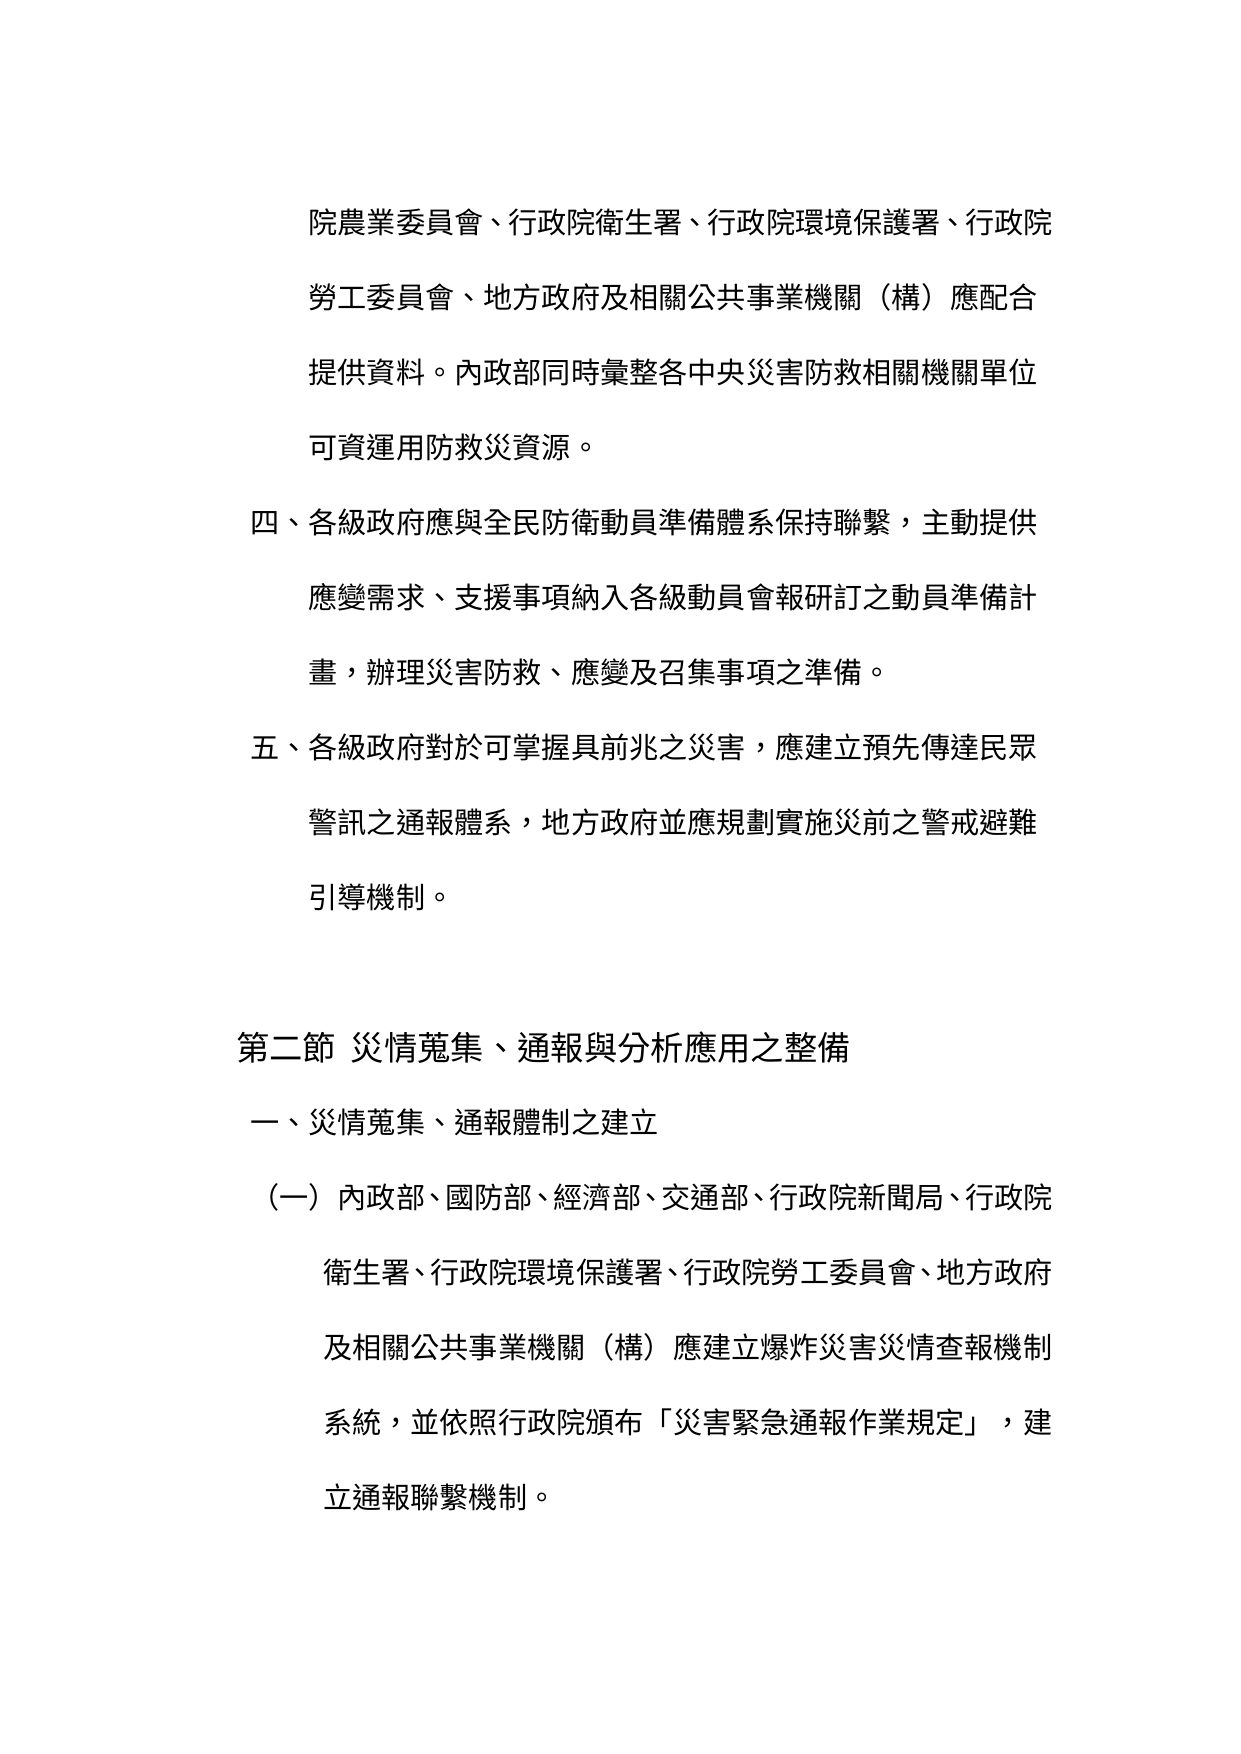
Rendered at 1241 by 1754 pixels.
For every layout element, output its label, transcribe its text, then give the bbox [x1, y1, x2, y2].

text 一、災情蒐集、通報體制之建立 [250, 1083, 1053, 1158]
subtitle 第二節 災情蒐集、通報與分析應用之整備 [187, 1008, 1053, 1083]
text 三、內政部應依「風災震災火災及爆炸災害潛勢資料公開辦法」建置爆炸災害潛勢資料庫，國防部、經濟部、交通部、行政院農業委員會、行政院衛生署、行政院環境保護署、行政院勞工委員會、地方政府及相關公共事業機關（構）應配合提供資料。內政部同時彙整各中央災害防救相關機關單位可資運用防救災資源。 [250, 183, 1053, 483]
text 五、各級政府對於可掌握具前兆之災害，應建立預先傳達民眾警訊之通報體系，地方政府並應規劃實施災前之警戒避難引導機制。 [250, 708, 1053, 933]
text 四、各級政府應與全民防衛動員準備體系保持聯繫，主動提供應變需求、支援事項納入各級動員會報研訂之動員準備計畫，辦理災害防救、應變及召集事項之準備。 [250, 483, 1053, 708]
text （一）內政部、國防部、經濟部、交通部、行政院新聞局、行政院衛生署、行政院環境保護署、行政院勞工委員會、地方政府及相關公共事業機關（構）應建立爆炸災害災情查報機制系統，並依照行政院頒布「災害緊急通報作業規定」，建立通報聯繫機制。 [250, 1158, 1053, 1533]
